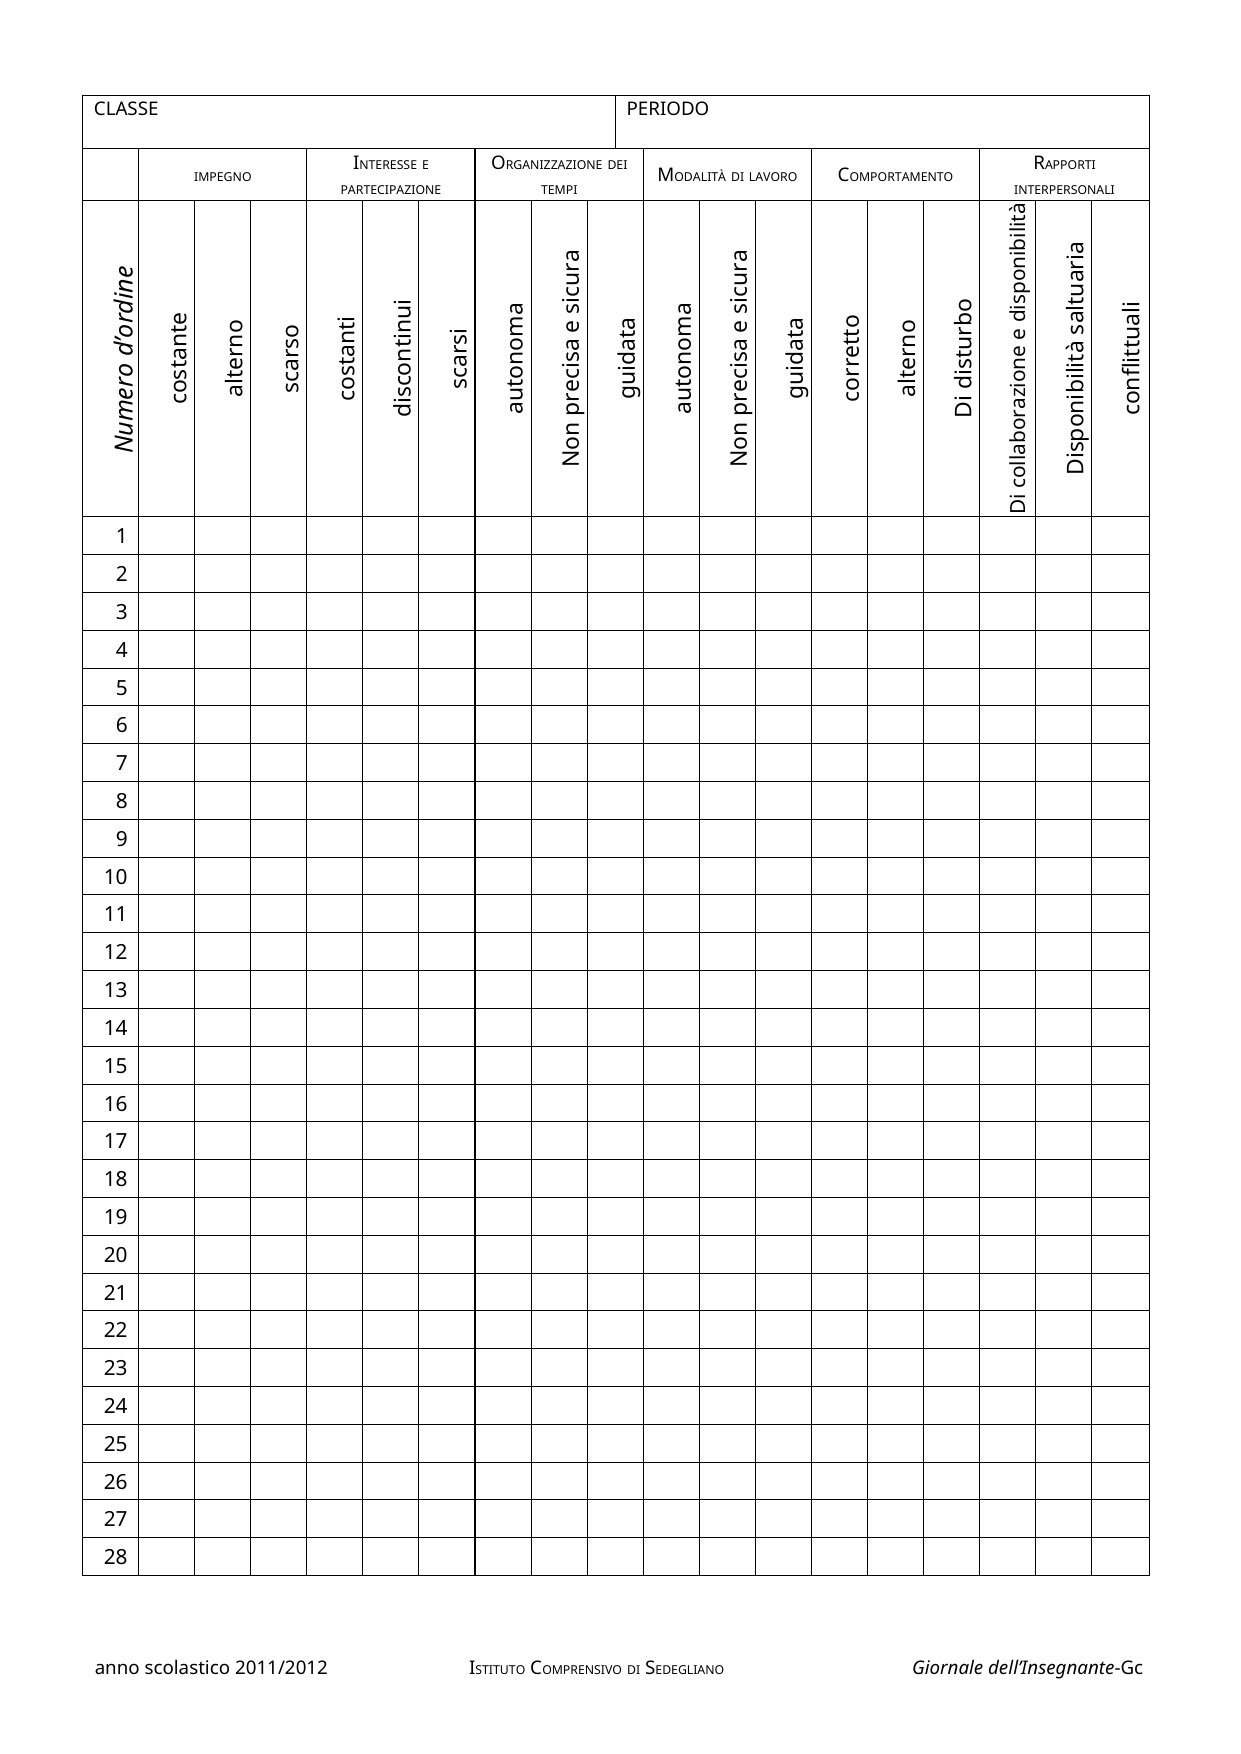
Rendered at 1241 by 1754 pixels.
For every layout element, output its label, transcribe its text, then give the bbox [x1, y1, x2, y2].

table_cell [307, 593, 362, 630]
table_cell [307, 933, 362, 970]
table_cell [980, 1085, 1035, 1121]
table_cell [419, 858, 474, 894]
table_cell [1092, 555, 1149, 592]
table_cell Comportamento [812, 149, 979, 200]
table_cell [1036, 1160, 1091, 1197]
table_cell [868, 895, 923, 932]
table_cell 5 [83, 669, 138, 705]
table_cell [868, 1463, 923, 1499]
table_cell [476, 517, 531, 554]
table_cell [980, 1387, 1035, 1424]
table_cell [251, 933, 306, 970]
table_cell [756, 895, 811, 932]
table_cell [924, 517, 979, 554]
table_cell [924, 631, 979, 667]
table_cell costante [139, 201, 194, 516]
table_cell conflittuali [1092, 201, 1149, 516]
table_cell [700, 1274, 755, 1310]
table_cell 25 [83, 1425, 138, 1462]
table_cell [588, 1009, 643, 1046]
table_cell [700, 1425, 755, 1462]
table_cell [812, 895, 867, 932]
table_cell [251, 669, 306, 705]
table_cell [812, 1387, 867, 1424]
table_cell [924, 555, 979, 592]
table_cell [756, 517, 811, 554]
table_cell [812, 1122, 867, 1159]
table_cell [868, 1009, 923, 1046]
table_cell [1036, 1198, 1091, 1235]
table_cell [363, 1538, 418, 1575]
table_cell [139, 1160, 194, 1197]
table_cell [195, 631, 250, 667]
table_cell [307, 706, 362, 743]
table_cell [924, 669, 979, 705]
table_cell [868, 1085, 923, 1121]
table_cell [756, 1009, 811, 1046]
table_cell [644, 669, 699, 705]
table_cell 15 [83, 1047, 138, 1083]
table_cell [476, 1463, 531, 1499]
table_cell [980, 1274, 1035, 1310]
table_cell [251, 1198, 306, 1235]
table_cell [588, 1425, 643, 1462]
table_cell [756, 820, 811, 857]
table_cell [1092, 1198, 1149, 1235]
table_cell [476, 1538, 531, 1575]
table_cell [812, 1349, 867, 1386]
table_cell [1092, 517, 1149, 554]
table_cell [868, 593, 923, 630]
table_cell [363, 1387, 418, 1424]
table_cell [812, 517, 867, 554]
table_cell [756, 631, 811, 667]
table_cell [644, 1047, 699, 1083]
table_cell [756, 1387, 811, 1424]
table_cell 17 [83, 1122, 138, 1159]
table_cell [307, 858, 362, 894]
table_cell [700, 1311, 755, 1348]
table_cell [756, 1463, 811, 1499]
table_cell [532, 669, 587, 705]
table_cell [476, 631, 531, 667]
table_cell [195, 858, 250, 894]
table_cell [195, 1009, 250, 1046]
table_cell [756, 669, 811, 705]
table_cell [644, 1425, 699, 1462]
table_cell [363, 782, 418, 819]
table_cell [868, 1198, 923, 1235]
table_cell [868, 1160, 923, 1197]
table_cell 16 [83, 1085, 138, 1121]
table_cell [195, 1311, 250, 1348]
table_cell [1092, 820, 1149, 857]
table_cell [700, 1085, 755, 1121]
table_cell [363, 1047, 418, 1083]
table_cell [1036, 1311, 1091, 1348]
table_cell [756, 593, 811, 630]
table_cell [588, 593, 643, 630]
table_cell [307, 820, 362, 857]
table_cell [363, 1425, 418, 1462]
table_cell [980, 782, 1035, 819]
table_cell [363, 1500, 418, 1537]
table_cell [868, 517, 923, 554]
table_cell [756, 744, 811, 781]
table_cell [924, 1500, 979, 1537]
table_cell [476, 1047, 531, 1083]
table_cell [812, 820, 867, 857]
table_cell [868, 820, 923, 857]
table_cell [307, 1463, 362, 1499]
table_cell [700, 1349, 755, 1386]
table_cell [700, 1500, 755, 1537]
table_cell [476, 1085, 531, 1121]
table_cell [476, 1425, 531, 1462]
table_cell [700, 1463, 755, 1499]
table_cell [644, 858, 699, 894]
table_cell [532, 744, 587, 781]
table_cell [980, 631, 1035, 667]
table_cell [812, 1463, 867, 1499]
table_cell [363, 1198, 418, 1235]
table_cell [1036, 1274, 1091, 1310]
table_cell [868, 1122, 923, 1159]
table_cell [1036, 782, 1091, 819]
table_cell [588, 858, 643, 894]
table_cell [307, 1122, 362, 1159]
table_cell [756, 1122, 811, 1159]
table_cell [251, 517, 306, 554]
table_cell [924, 706, 979, 743]
table_cell [868, 1236, 923, 1272]
table_cell [644, 1349, 699, 1386]
table_cell [139, 1463, 194, 1499]
table_cell 12 [83, 933, 138, 970]
table_cell [1036, 1349, 1091, 1386]
table_cell [476, 1500, 531, 1537]
table_cell [812, 971, 867, 1008]
table_cell [1092, 858, 1149, 894]
table_cell [139, 820, 194, 857]
table_cell [756, 1274, 811, 1310]
table_cell [83, 149, 138, 200]
table_cell [419, 1311, 474, 1348]
table_cell 26 [83, 1463, 138, 1499]
table_cell Interesse e partecipazione [307, 149, 474, 200]
table_cell [1092, 706, 1149, 743]
table_cell [532, 1085, 587, 1121]
table_cell [812, 669, 867, 705]
table_cell [644, 555, 699, 592]
table_cell [756, 1311, 811, 1348]
table_cell 8 [83, 782, 138, 819]
table_cell [588, 744, 643, 781]
table_cell [307, 1009, 362, 1046]
table_cell [812, 555, 867, 592]
table_cell [419, 555, 474, 592]
table_cell [139, 933, 194, 970]
table_cell [700, 1160, 755, 1197]
table_cell 18 [83, 1160, 138, 1197]
table_cell [532, 933, 587, 970]
table_cell [419, 1500, 474, 1537]
table_cell [1092, 1311, 1149, 1348]
table_cell [756, 1538, 811, 1575]
table_cell [700, 706, 755, 743]
table_cell [980, 1311, 1035, 1348]
table_cell [812, 593, 867, 630]
table_cell [419, 1198, 474, 1235]
table_cell [532, 820, 587, 857]
table_cell [251, 895, 306, 932]
table_cell [195, 895, 250, 932]
table_cell [251, 1122, 306, 1159]
table_cell [307, 1311, 362, 1348]
table_cell [139, 744, 194, 781]
table_cell autonoma [476, 201, 531, 516]
table_cell [195, 1047, 250, 1083]
table_cell [1036, 706, 1091, 743]
table_cell [419, 1349, 474, 1386]
table_cell costanti [307, 201, 362, 516]
table_cell [1036, 1538, 1091, 1575]
table_cell [588, 1387, 643, 1424]
table_cell [476, 706, 531, 743]
table_cell [532, 706, 587, 743]
table_cell [476, 782, 531, 819]
table_cell [532, 782, 587, 819]
table_cell [532, 631, 587, 667]
table_cell [588, 782, 643, 819]
table_cell [532, 1463, 587, 1499]
table_cell 9 [83, 820, 138, 857]
table_cell [139, 706, 194, 743]
table_cell [644, 1236, 699, 1272]
table_cell [644, 895, 699, 932]
table_cell [532, 1160, 587, 1197]
table_cell [139, 1349, 194, 1386]
table_cell [363, 669, 418, 705]
table_cell [195, 555, 250, 592]
table_cell [980, 555, 1035, 592]
table_cell [251, 1085, 306, 1121]
table_cell [532, 1538, 587, 1575]
table_cell [1036, 971, 1091, 1008]
table_cell [195, 782, 250, 819]
table_cell [139, 517, 194, 554]
table_cell [644, 782, 699, 819]
table_cell [251, 1500, 306, 1537]
table_cell [868, 1387, 923, 1424]
table_header periodo [616, 96, 1149, 148]
table_cell [307, 1538, 362, 1575]
table_cell [980, 895, 1035, 932]
table_cell 14 [83, 1009, 138, 1046]
table_cell [924, 1236, 979, 1272]
table_cell [980, 1047, 1035, 1083]
table_cell [812, 1311, 867, 1348]
table_cell [588, 669, 643, 705]
table_cell [476, 1274, 531, 1310]
table_cell [700, 1198, 755, 1235]
table_cell [588, 1198, 643, 1235]
table_cell [812, 1538, 867, 1575]
table_cell [419, 933, 474, 970]
table_cell [363, 1122, 418, 1159]
table_cell [924, 820, 979, 857]
table_cell [644, 631, 699, 667]
table_cell [588, 1160, 643, 1197]
table_cell [307, 1047, 362, 1083]
table_cell [419, 593, 474, 630]
table_cell [700, 1047, 755, 1083]
table_cell [644, 1160, 699, 1197]
table_cell [307, 782, 362, 819]
table_cell [1036, 858, 1091, 894]
table_cell [980, 1198, 1035, 1235]
table_cell [868, 1311, 923, 1348]
table_cell [1036, 1047, 1091, 1083]
table_cell [980, 1122, 1035, 1159]
table_cell [924, 858, 979, 894]
table_cell [700, 895, 755, 932]
table_cell [868, 1500, 923, 1537]
table_cell [532, 1009, 587, 1046]
table_cell [1036, 1387, 1091, 1424]
table_cell [363, 1009, 418, 1046]
table_cell [307, 1274, 362, 1310]
table_cell [419, 895, 474, 932]
table_cell [476, 744, 531, 781]
table_cell [532, 1236, 587, 1272]
table_cell [980, 744, 1035, 781]
table_cell [251, 1047, 306, 1083]
table_cell [307, 517, 362, 554]
table_cell [700, 631, 755, 667]
table_cell [1036, 1085, 1091, 1121]
table_cell [924, 1349, 979, 1386]
table_cell [476, 555, 531, 592]
table_cell [363, 555, 418, 592]
table_cell [251, 1349, 306, 1386]
table_cell [1092, 744, 1149, 781]
table_cell [868, 1274, 923, 1310]
table_cell 2 [83, 555, 138, 592]
table_cell alterno [195, 201, 250, 516]
table_cell [980, 820, 1035, 857]
table_cell [756, 1085, 811, 1121]
table_cell [924, 1198, 979, 1235]
table_cell [700, 555, 755, 592]
table_cell [588, 971, 643, 1008]
table_cell [1092, 1538, 1149, 1575]
table_cell [139, 1236, 194, 1272]
table_cell [980, 858, 1035, 894]
table_cell [195, 1387, 250, 1424]
table_cell [363, 971, 418, 1008]
table_cell [307, 1160, 362, 1197]
table_cell [307, 895, 362, 932]
table_cell [644, 517, 699, 554]
table_cell [363, 744, 418, 781]
table_cell [924, 1122, 979, 1159]
table_cell [700, 669, 755, 705]
table_cell [419, 1085, 474, 1121]
table_cell [1036, 593, 1091, 630]
table_cell [924, 593, 979, 630]
table_cell [419, 1274, 474, 1310]
table_cell [1036, 1425, 1091, 1462]
table_cell [532, 555, 587, 592]
table_cell [363, 820, 418, 857]
table_cell [980, 706, 1035, 743]
table_header classe [83, 96, 615, 148]
table_cell [532, 1198, 587, 1235]
table_cell [644, 1009, 699, 1046]
table_cell [363, 593, 418, 630]
table_cell [1092, 1387, 1149, 1424]
table_cell [588, 1349, 643, 1386]
table_cell [924, 1009, 979, 1046]
table_cell [1092, 782, 1149, 819]
table_cell [756, 1500, 811, 1537]
table_cell [195, 971, 250, 1008]
table_cell [868, 971, 923, 1008]
table_cell [307, 1198, 362, 1235]
table_cell [419, 1236, 474, 1272]
table_cell [307, 555, 362, 592]
table_cell 4 [83, 631, 138, 667]
table_cell [476, 1198, 531, 1235]
table_cell [980, 593, 1035, 630]
table_cell [756, 782, 811, 819]
table_cell 13 [83, 971, 138, 1008]
table_cell [419, 1463, 474, 1499]
table_cell [307, 971, 362, 1008]
table_cell [251, 593, 306, 630]
table_cell [307, 1425, 362, 1462]
table_cell [363, 517, 418, 554]
table_cell 20 [83, 1236, 138, 1272]
table_cell [1092, 631, 1149, 667]
table_cell [532, 593, 587, 630]
table_cell [1092, 1425, 1149, 1462]
table_cell [363, 1349, 418, 1386]
table_cell [195, 1425, 250, 1462]
table_cell [139, 1122, 194, 1159]
table_cell [476, 1160, 531, 1197]
table_cell [812, 858, 867, 894]
table_cell [700, 744, 755, 781]
table_cell [363, 933, 418, 970]
table_cell [195, 706, 250, 743]
table_cell [363, 1463, 418, 1499]
table_cell [363, 1274, 418, 1310]
table_cell [868, 1425, 923, 1462]
table_cell 7 [83, 744, 138, 781]
table_cell [644, 820, 699, 857]
table_cell [363, 631, 418, 667]
table_cell [1036, 669, 1091, 705]
table_cell [139, 1425, 194, 1462]
table_cell [756, 858, 811, 894]
table_cell [363, 895, 418, 932]
table_cell [812, 1047, 867, 1083]
table_cell [532, 1311, 587, 1348]
table_cell [588, 933, 643, 970]
table_cell scarsi [419, 201, 474, 516]
table_cell [476, 1009, 531, 1046]
table_cell [139, 1009, 194, 1046]
table_cell corretto [812, 201, 867, 516]
table_cell [195, 1274, 250, 1310]
table_cell [307, 1500, 362, 1537]
table_cell 11 [83, 895, 138, 932]
table_cell [532, 1425, 587, 1462]
table_cell [868, 1349, 923, 1386]
table_cell [419, 1160, 474, 1197]
table_cell guidata [756, 201, 811, 516]
table_cell [700, 782, 755, 819]
table_cell [924, 1538, 979, 1575]
table_cell [1036, 744, 1091, 781]
table_cell [868, 858, 923, 894]
table_cell [1092, 1160, 1149, 1197]
table_cell [307, 631, 362, 667]
table_cell [700, 1387, 755, 1424]
table_cell [307, 1236, 362, 1272]
table_cell [756, 1198, 811, 1235]
table_cell Modalità di lavoro [644, 149, 811, 200]
table_cell [756, 1160, 811, 1197]
table_cell [532, 971, 587, 1008]
table_cell [812, 706, 867, 743]
table_cell [476, 971, 531, 1008]
table_cell [588, 1236, 643, 1272]
table_cell [532, 1122, 587, 1159]
table_cell [139, 593, 194, 630]
table_cell [1036, 517, 1091, 554]
table_cell [980, 517, 1035, 554]
table_cell 10 [83, 858, 138, 894]
table_cell scarso [251, 201, 306, 516]
table_cell [251, 1236, 306, 1272]
table_cell [1092, 1122, 1149, 1159]
table_cell [419, 706, 474, 743]
table_cell [868, 669, 923, 705]
table_cell [307, 1085, 362, 1121]
table_cell [868, 744, 923, 781]
table_cell [139, 895, 194, 932]
table_cell [588, 820, 643, 857]
table_cell [980, 933, 1035, 970]
table_cell [251, 706, 306, 743]
table_cell [868, 1538, 923, 1575]
table_cell [419, 1387, 474, 1424]
table_cell [363, 1236, 418, 1272]
table_cell [195, 1085, 250, 1121]
table_cell [644, 1387, 699, 1424]
table_cell [1092, 1349, 1149, 1386]
table_cell [251, 820, 306, 857]
table_cell [588, 1122, 643, 1159]
table_cell [588, 1538, 643, 1575]
table_cell [195, 1538, 250, 1575]
table_cell [532, 517, 587, 554]
table_cell [251, 631, 306, 667]
table_cell [476, 1311, 531, 1348]
table_cell [924, 933, 979, 970]
table_cell [251, 858, 306, 894]
table_cell [588, 631, 643, 667]
table_cell [644, 593, 699, 630]
table_cell [756, 555, 811, 592]
table_cell [644, 1463, 699, 1499]
table_cell [980, 1236, 1035, 1272]
table_cell [868, 782, 923, 819]
table_cell [924, 1387, 979, 1424]
table_cell [532, 1047, 587, 1083]
table_cell [419, 631, 474, 667]
table_cell [251, 1387, 306, 1424]
table_cell [588, 555, 643, 592]
table_cell [756, 933, 811, 970]
table_cell 21 [83, 1274, 138, 1310]
table_cell [980, 1160, 1035, 1197]
table_cell [588, 1274, 643, 1310]
table_cell [419, 1122, 474, 1159]
table_cell autonoma [644, 201, 699, 516]
table_cell [812, 1500, 867, 1537]
table_cell [251, 1160, 306, 1197]
table_cell [644, 1311, 699, 1348]
table_cell [812, 1085, 867, 1121]
table_cell [700, 1236, 755, 1272]
table_cell [924, 971, 979, 1008]
table_cell [419, 782, 474, 819]
table_cell Di collaborazione e disponibilità [980, 201, 1035, 516]
table_cell [251, 1463, 306, 1499]
table_cell [588, 895, 643, 932]
table_cell [532, 1387, 587, 1424]
table_cell [1092, 1009, 1149, 1046]
table_cell [1036, 1236, 1091, 1272]
table_cell [476, 669, 531, 705]
table_cell [812, 1160, 867, 1197]
table_cell discontinui [363, 201, 418, 516]
table_cell [756, 1349, 811, 1386]
table_cell [419, 1538, 474, 1575]
table_cell [419, 1425, 474, 1462]
table_cell [868, 933, 923, 970]
table_cell [812, 1009, 867, 1046]
table_cell [644, 1538, 699, 1575]
table_cell [251, 782, 306, 819]
table_cell 23 [83, 1349, 138, 1386]
table_cell 28 [83, 1538, 138, 1575]
table_cell [868, 555, 923, 592]
table_cell [251, 1009, 306, 1046]
table_cell Di disturbo [924, 201, 979, 516]
table_cell [195, 933, 250, 970]
table_cell [251, 1311, 306, 1348]
table_cell [476, 1349, 531, 1386]
table_cell [868, 1047, 923, 1083]
table_cell [1036, 895, 1091, 932]
table_cell [1036, 1463, 1091, 1499]
table_cell [756, 1425, 811, 1462]
table_cell [924, 1085, 979, 1121]
table_cell [812, 1274, 867, 1310]
table_cell [363, 706, 418, 743]
table_cell [868, 631, 923, 667]
table_cell [139, 1085, 194, 1121]
table_cell [1036, 933, 1091, 970]
table_cell [419, 1047, 474, 1083]
table_cell [139, 555, 194, 592]
table_cell [1092, 933, 1149, 970]
table_cell [251, 1274, 306, 1310]
table_cell [588, 1085, 643, 1121]
table_cell [419, 820, 474, 857]
table_cell [139, 1387, 194, 1424]
table_cell [139, 1311, 194, 1348]
table_cell [476, 858, 531, 894]
table_cell [980, 1538, 1035, 1575]
table_cell [139, 631, 194, 667]
table_cell [139, 1047, 194, 1083]
table_cell [756, 971, 811, 1008]
table_cell [195, 1198, 250, 1235]
table_cell [251, 971, 306, 1008]
table_cell [924, 744, 979, 781]
table_cell [139, 1538, 194, 1575]
table_cell [700, 593, 755, 630]
table_cell [419, 1009, 474, 1046]
table_cell [1092, 1047, 1149, 1083]
table_cell [251, 555, 306, 592]
table_cell [195, 517, 250, 554]
table_cell [363, 1160, 418, 1197]
table_cell [980, 1425, 1035, 1462]
table_cell [419, 971, 474, 1008]
table_cell [924, 1274, 979, 1310]
table_cell [307, 669, 362, 705]
table_cell [195, 1500, 250, 1537]
table_cell [1036, 1500, 1091, 1537]
table_cell [139, 669, 194, 705]
table_cell [419, 517, 474, 554]
table_cell [700, 820, 755, 857]
table_cell [1092, 895, 1149, 932]
table_cell [980, 1009, 1035, 1046]
table_cell [644, 1274, 699, 1310]
table_cell [476, 593, 531, 630]
table_cell [139, 1274, 194, 1310]
table_cell [139, 858, 194, 894]
table_cell [812, 1236, 867, 1272]
table_cell 19 [83, 1198, 138, 1235]
table_cell 22 [83, 1311, 138, 1348]
table_cell [812, 631, 867, 667]
table_cell [1092, 1463, 1149, 1499]
table_cell [644, 1198, 699, 1235]
table_cell Non precisa e sicura [532, 201, 587, 516]
table_cell Organizzazione dei tempi [476, 149, 643, 200]
table_cell [195, 820, 250, 857]
table_cell [251, 1425, 306, 1462]
table_cell [532, 1274, 587, 1310]
table_cell [307, 1349, 362, 1386]
table_cell 27 [83, 1500, 138, 1537]
table_cell [924, 895, 979, 932]
table_cell [307, 744, 362, 781]
table_cell [195, 1122, 250, 1159]
table_cell [532, 858, 587, 894]
table_cell [812, 1198, 867, 1235]
table_cell [868, 706, 923, 743]
table_cell [924, 1047, 979, 1083]
table_cell Numero d’ordine [83, 201, 138, 516]
table_cell [419, 744, 474, 781]
table_cell [644, 933, 699, 970]
table_cell [588, 1311, 643, 1348]
table_cell [924, 1311, 979, 1348]
table_cell [980, 1349, 1035, 1386]
table_cell [700, 1009, 755, 1046]
table_cell [980, 669, 1035, 705]
table_cell [139, 971, 194, 1008]
table_cell [700, 1538, 755, 1575]
table_cell [251, 744, 306, 781]
table_cell [363, 1311, 418, 1348]
table_cell [532, 1500, 587, 1537]
table_cell [1092, 1085, 1149, 1121]
table_cell [812, 744, 867, 781]
table_cell [195, 1463, 250, 1499]
table_cell [363, 1085, 418, 1121]
table_cell [756, 1047, 811, 1083]
table_cell [980, 1500, 1035, 1537]
table_cell [700, 933, 755, 970]
table_cell [588, 1047, 643, 1083]
table_cell [588, 1463, 643, 1499]
table_cell [476, 820, 531, 857]
table_cell 24 [83, 1387, 138, 1424]
table_cell [756, 1236, 811, 1272]
table_cell [1092, 669, 1149, 705]
table_cell [700, 1122, 755, 1159]
table_cell [195, 1349, 250, 1386]
table_cell [700, 971, 755, 1008]
table_cell [195, 744, 250, 781]
table_cell [1036, 555, 1091, 592]
table_cell [476, 1122, 531, 1159]
table_cell [756, 706, 811, 743]
table_cell [363, 858, 418, 894]
table_cell [1092, 1236, 1149, 1272]
table_cell 1 [83, 517, 138, 554]
table_cell [307, 1387, 362, 1424]
table_cell [924, 782, 979, 819]
table_cell [924, 1160, 979, 1197]
table_cell [700, 517, 755, 554]
table_cell [1036, 631, 1091, 667]
table_cell [419, 669, 474, 705]
table_cell Rapporti interpersonali [980, 149, 1149, 200]
table_cell [1036, 820, 1091, 857]
table_cell [588, 1500, 643, 1537]
table_cell [139, 1500, 194, 1537]
table_cell [924, 1425, 979, 1462]
table_cell [644, 971, 699, 1008]
table_cell [924, 1463, 979, 1499]
table_cell [1092, 971, 1149, 1008]
table_cell [139, 1198, 194, 1235]
table_cell [251, 1538, 306, 1575]
table_cell [644, 706, 699, 743]
table_cell [476, 933, 531, 970]
table_cell [980, 971, 1035, 1008]
table_cell [1036, 1009, 1091, 1046]
table_cell Non precisa e sicura [700, 201, 755, 516]
table_cell [195, 593, 250, 630]
table_cell [980, 1463, 1035, 1499]
table_cell [588, 517, 643, 554]
table_cell alterno [868, 201, 923, 516]
table_cell [812, 933, 867, 970]
table_cell [532, 895, 587, 932]
table_cell [1092, 1500, 1149, 1537]
table_cell [588, 706, 643, 743]
table_cell [195, 669, 250, 705]
table_cell [1092, 593, 1149, 630]
table_cell 6 [83, 706, 138, 743]
table_cell [812, 782, 867, 819]
table_cell [1092, 1274, 1149, 1310]
table_cell [195, 1236, 250, 1272]
table_cell [476, 895, 531, 932]
table_cell Disponibilità saltuaria [1036, 201, 1091, 516]
table_cell guidata [588, 201, 643, 516]
table_cell [195, 1160, 250, 1197]
table_cell [644, 1122, 699, 1159]
table_cell [476, 1387, 531, 1424]
table_cell [476, 1236, 531, 1272]
table_cell [700, 858, 755, 894]
table_cell [1036, 1122, 1091, 1159]
table_cell impegno [139, 149, 306, 200]
table_cell [532, 1349, 587, 1386]
table_cell [812, 1425, 867, 1462]
table_cell [644, 744, 699, 781]
table_cell [644, 1085, 699, 1121]
table_cell [139, 782, 194, 819]
table_cell [644, 1500, 699, 1537]
table_cell 3 [83, 593, 138, 630]
